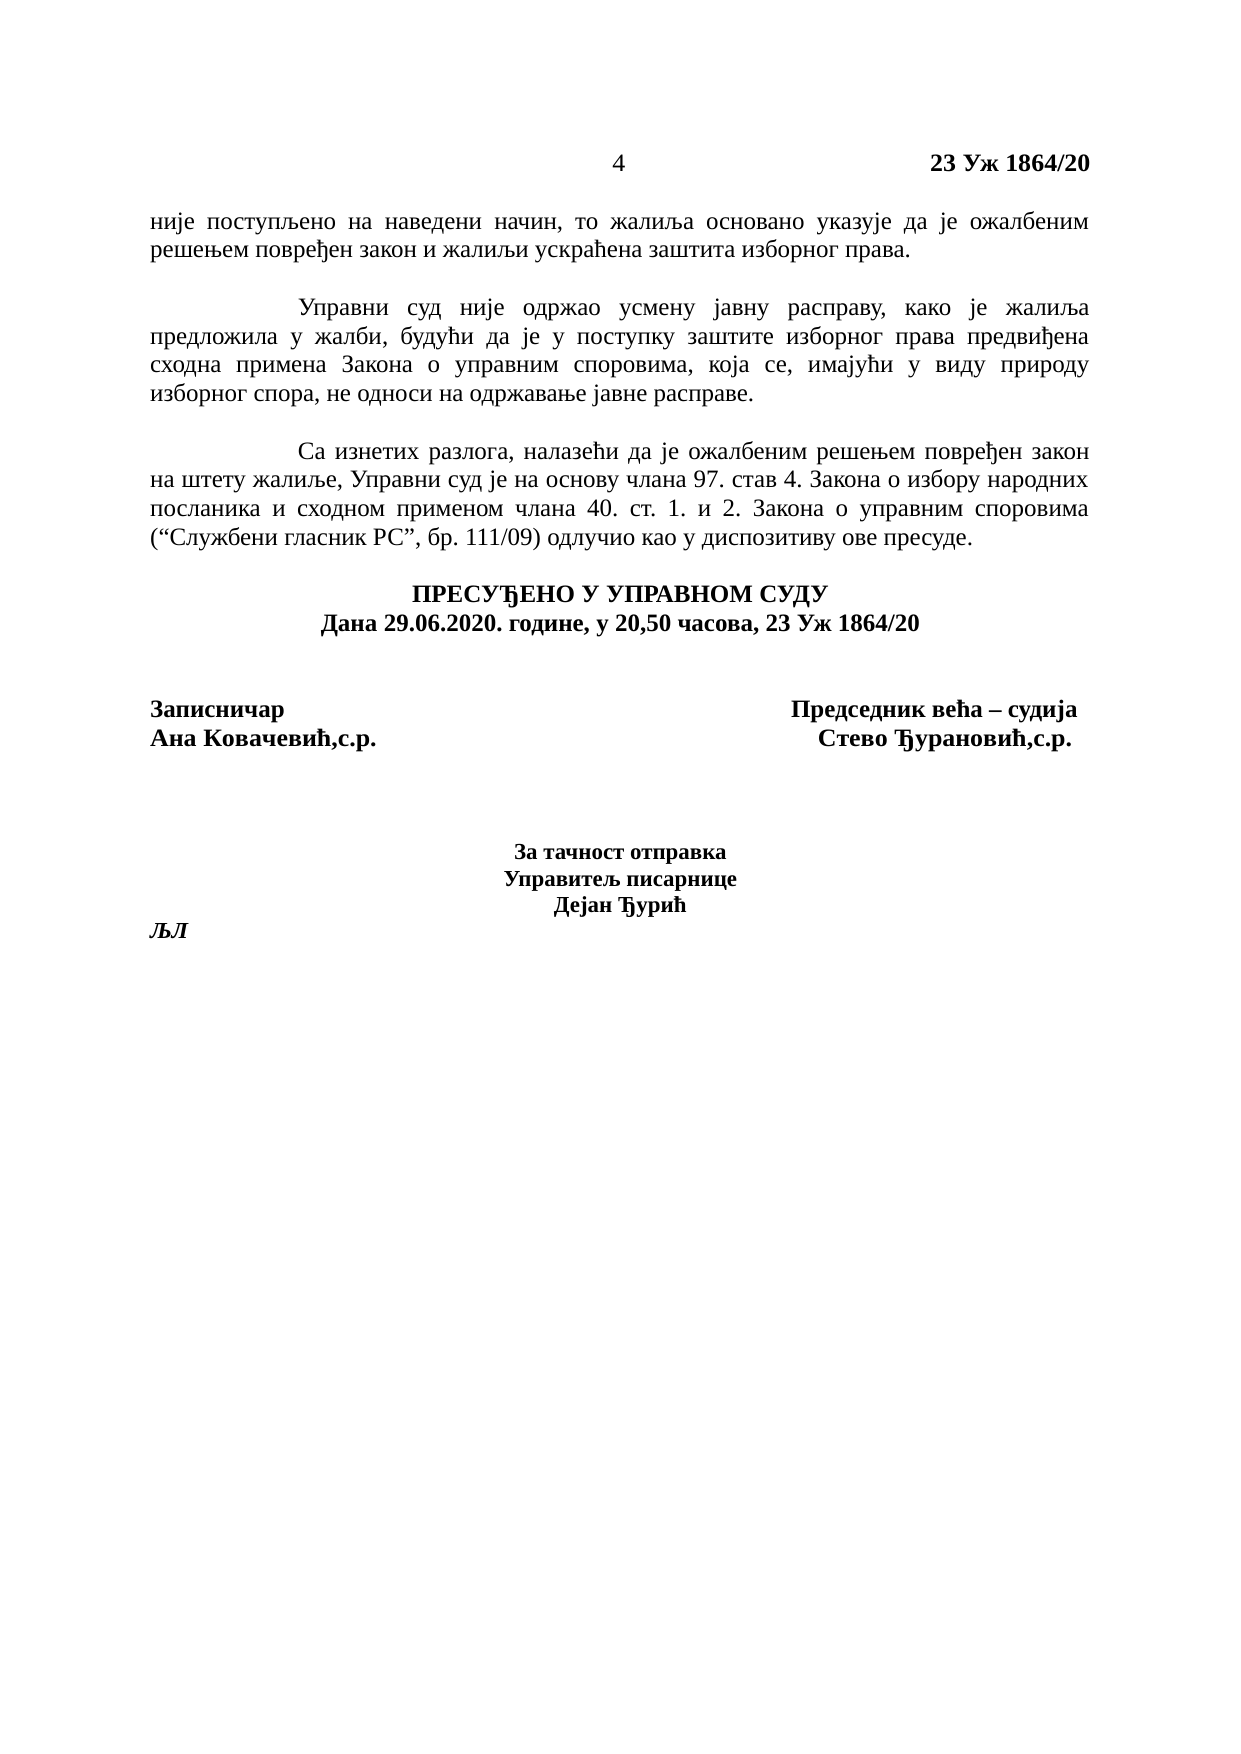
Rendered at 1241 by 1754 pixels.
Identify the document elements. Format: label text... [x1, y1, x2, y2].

text Са изнетих разлога, налазећи да је ожалбеним решењем повређен закон на штету жалиље, Управни суд је на основу члана 97. став 4. Закона о избору народних посланика и сходном применом члана 40. ст. 1. и 2. Закона о управним споровима (“Службени гласник РС”, бр. 111/09) одлучио као у диспозитиву ове пресуде. [150, 436, 1090, 551]
text Управни суд није одржао усмену јавну расправу, како је жалиља предложила у жалби, будући да је у поступку заштите изборног права предвиђена сходна примена Закона о управним споровима, која се, имајући у виду природу изборног спора, не односи на одржавање јавне расправе. [150, 292, 1090, 407]
text Записничар Председник већа – судија [150, 694, 1090, 723]
text ПРЕСУЂЕНО У УПРАВНОМ СУДУ [150, 579, 1090, 608]
text Дана 29.06.2020. године, у 20,50 часова, 23 Уж 1864/20 [150, 608, 1090, 637]
text Ана Ковачевић,с.р. Стево Ђурановић,с.р. [150, 723, 1090, 752]
text није поступљено на наведени начин, то жалиља основано указује да је ожалбеним решењем повређен закон и жалиљи ускраћена заштита изборног права. [150, 206, 1090, 263]
text Управитељ писарнице [150, 865, 1090, 891]
text За тачност отправка [150, 838, 1090, 865]
text ЉЛ [150, 917, 1090, 944]
text Дејан Ђурић [150, 891, 1090, 917]
